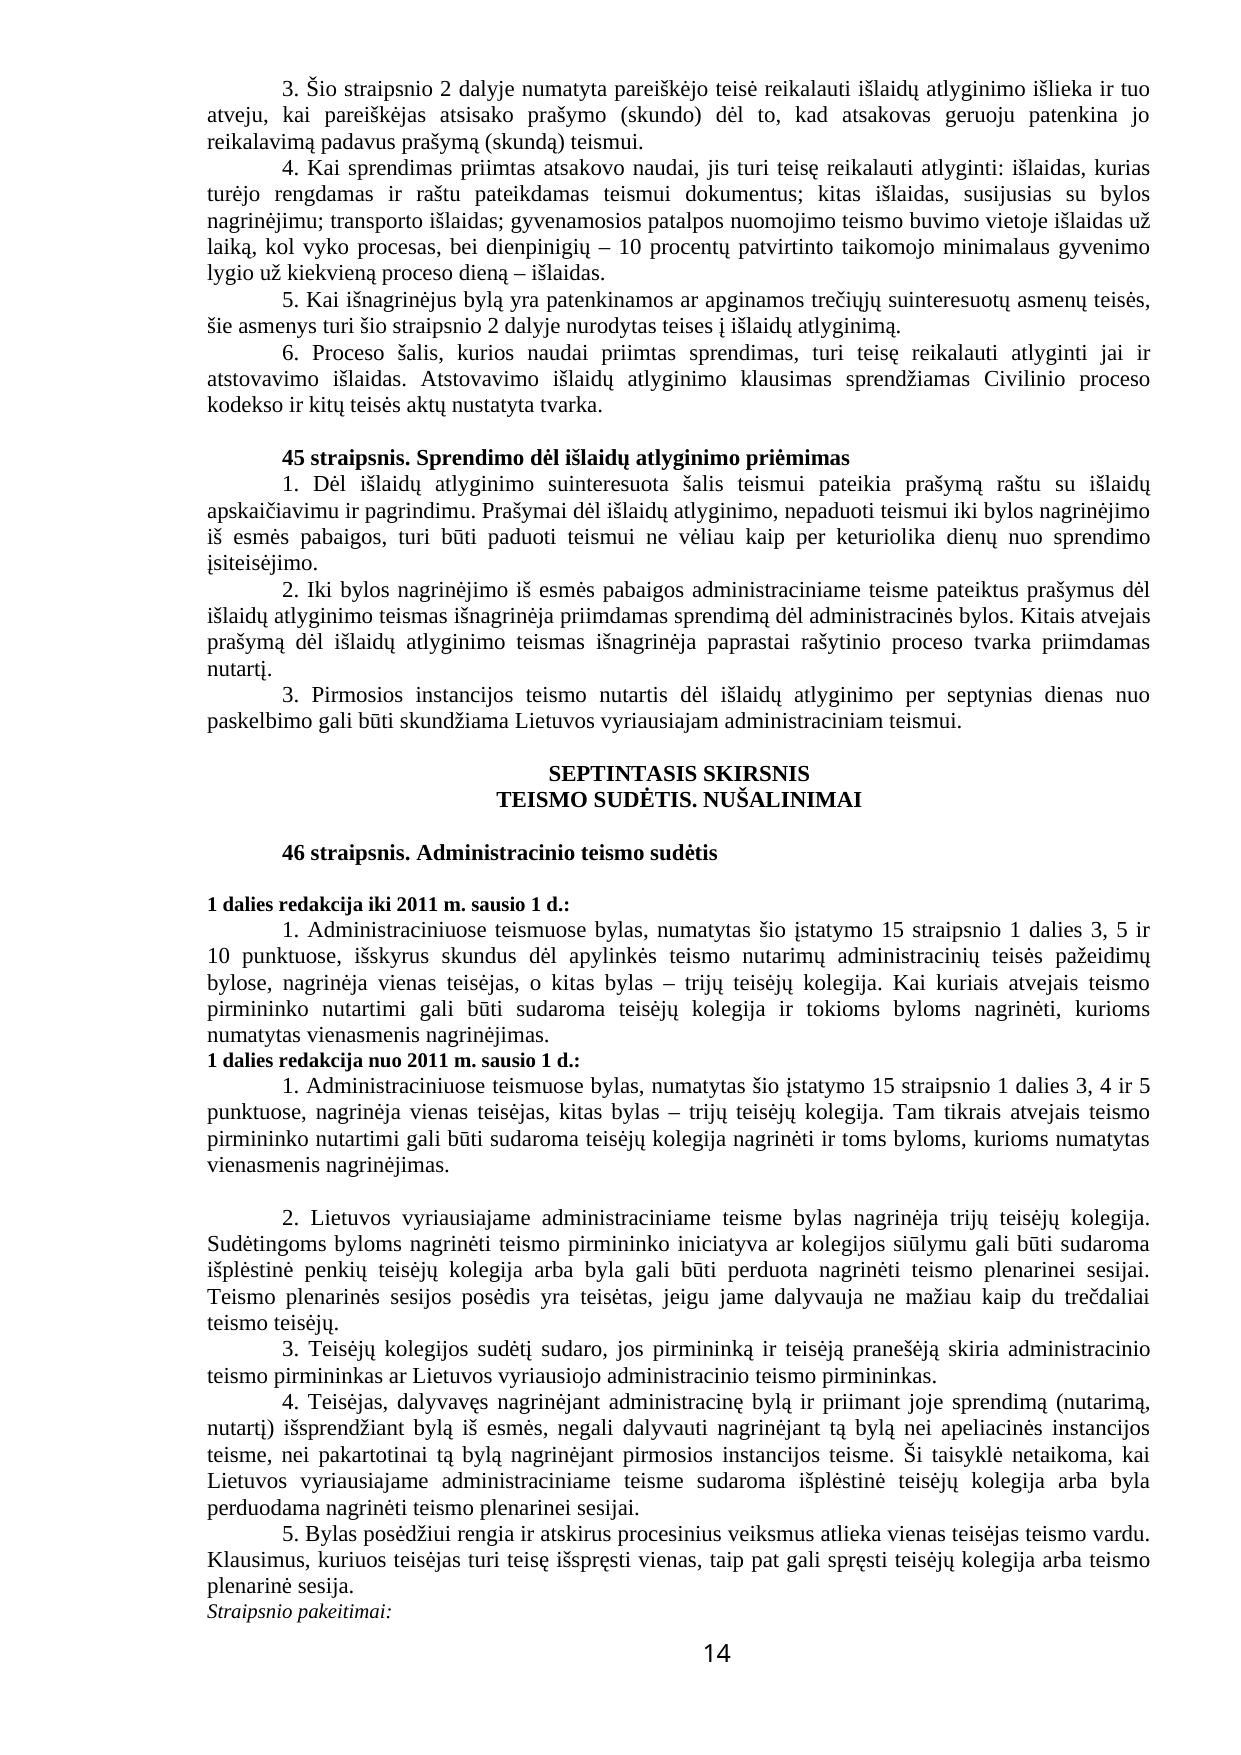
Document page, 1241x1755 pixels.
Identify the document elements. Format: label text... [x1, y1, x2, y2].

text TEISMO SUDĖTIS. NUŠALINIMAI [207, 787, 1152, 813]
text 2. Lietuvos vyriausiajame administraciniame teisme bylas nagrinėja trijų teisėjų kolegija. Sudėtingoms byloms nagrinėti teismo pirmininko iniciatyva ar kolegijos siūlymu gali būti sudaroma išplėstinė penkių teisėjų kolegija arba byla gali būti perduota nagrinėti teismo plenarinei sesijai. Teismo plenarinės sesijos posėdis yra teisėtas, jeigu jame dalyvauja ne mažiau kaip du trečdaliai teismo teisėjų. [207, 1204, 1152, 1335]
text Straipsnio pakeitimai: [207, 1599, 1152, 1623]
text 2. Iki bylos nagrinėjimo iš esmės pabaigos administraciniame teisme pateiktus prašymus dėl išlaidų atlyginimo teismas išnagrinėja priimdamas sprendimą dėl administracinės bylos. Kitais atvejais prašymą dėl išlaidų atlyginimo teismas išnagrinėja paprastai rašytinio proceso tvarka priimdamas nutartį. [207, 576, 1152, 681]
text 6. Proceso šalis, kurios naudai priimtas sprendimas, turi teisę reikalauti atlyginti jai ir atstovavimo išlaidas. Atstovavimo išlaidų atlyginimo klausimas sprendžiamas Civilinio proceso kodekso ir kitų teisės aktų nustatyta tvarka. [207, 338, 1152, 418]
text 1. Administraciniuose teismuose bylas, numatytas šio įstatymo 15 straipsnio 1 dalies 3, 5 ir 10 punktuose, išskyrus skundus dėl apylinkės teismo nutarimų administracinių teisės pažeidimų bylose, nagrinėja vienas teisėjas, o kitas bylas – trijų teisėjų kolegija. Kai kuriais atvejais teismo pirmininko nutartimi gali būti sudaroma teisėjų kolegija ir tokioms byloms nagrinėti, kurioms numatytas vienasmenis nagrinėjimas. [207, 916, 1152, 1048]
text SEPTINTASIS SKIRSNIS [207, 760, 1152, 787]
text 3. Šio straipsnio 2 dalyje numatyta pareiškėjo teisė reikalauti išlaidų atlyginimo išlieka ir tuo atveju, kai pareiškėjas atsisako prašymo (skundo) dėl to, kad atsakovas geruoju patenkina jo reikalavimą padavus prašymą (skundą) teismui. [207, 75, 1152, 154]
text 5. Kai išnagrinėjus bylą yra patenkinamos ar apginamos trečiųjų suinteresuotų asmenų teisės, šie asmenys turi šio straipsnio 2 dalyje nurodytas teises į išlaidų atlyginimą. [207, 286, 1152, 338]
text 4. Teisėjas, dalyvavęs nagrinėjant administracinę bylą ir priimant joje sprendimą (nutarimą, nutartį) išsprendžiant bylą iš esmės, negali dalyvauti nagrinėjant tą bylą nei apeliacinės instancijos teisme, nei pakartotinai tą bylą nagrinėjant pirmosios instancijos teisme. Ši taisyklė netaikoma, kai Lietuvos vyriausiajame administraciniame teisme sudaroma išplėstinė teisėjų kolegija arba byla perduodama nagrinėti teismo plenarinei sesijai. [207, 1388, 1152, 1520]
text 1. Dėl išlaidų atlyginimo suinteresuota šalis teismui pateikia prašymą raštu su išlaidų apskaičiavimu ir pagrindimu. Prašymai dėl išlaidų atlyginimo, nepaduoti teismui iki bylos nagrinėjimo iš esmės pabaigos, turi būti paduoti teismui ne vėliau kaip per keturiolika dienų nuo sprendimo įsiteisėjimo. [207, 470, 1152, 576]
text 5. Bylas posėdžiui rengia ir atskirus procesinius veiksmus atlieka vienas teisėjas teismo vardu. Klausimus, kuriuos teisėjas turi teisę išspręsti vienas, taip pat gali spręsti teisėjų kolegija arba teismo plenarinė sesija. [207, 1520, 1152, 1599]
text 3. Pirmosios instancijos teismo nutartis dėl išlaidų atlyginimo per septynias dienas nuo paskelbimo gali būti skundžiama Lietuvos vyriausiajam administraciniam teismui. [207, 681, 1152, 734]
text 1 dalies redakcija iki 2011 m. sausio 1 d.: [207, 892, 1152, 916]
text 46 straipsnis. Administracinio teismo sudėtis [207, 839, 1152, 866]
text 1 dalies redakcija nuo 2011 m. sausio 1 d.: [207, 1048, 1152, 1072]
text 4. Kai sprendimas priimtas atsakovo naudai, jis turi teisę reikalauti atlyginti: išlaidas, kurias turėjo rengdamas ir raštu pateikdamas teismui dokumentus; kitas išlaidas, susijusias su bylos nagrinėjimu; transporto išlaidas; gyvenamosios patalpos nuomojimo teismo buvimo vietoje išlaidas už laiką, kol vyko procesas, bei dienpinigių – 10 procentų patvirtinto taikomojo minimalaus gyvenimo lygio už kiekvieną proceso dieną – išlaidas. [207, 154, 1152, 286]
text 1. Administraciniuose teismuose bylas, numatytas šio įstatymo 15 straipsnio 1 dalies 3, 4 ir 5 punktuose, nagrinėja vienas teisėjas, kitas bylas – trijų teisėjų kolegija. Tam tikrais atvejais teismo pirmininko nutartimi gali būti sudaroma teisėjų kolegija nagrinėti ir toms byloms, kurioms numatytas vienasmenis nagrinėjimas. [207, 1072, 1152, 1177]
text 45 straipsnis. Sprendimo dėl išlaidų atlyginimo priėmimas [207, 444, 1152, 470]
text 3. Teisėjų kolegijos sudėtį sudaro, jos pirmininką ir teisėją pranešėją skiria administracinio teismo pirmininkas ar Lietuvos vyriausiojo administracinio teismo pirmininkas. [207, 1335, 1152, 1388]
